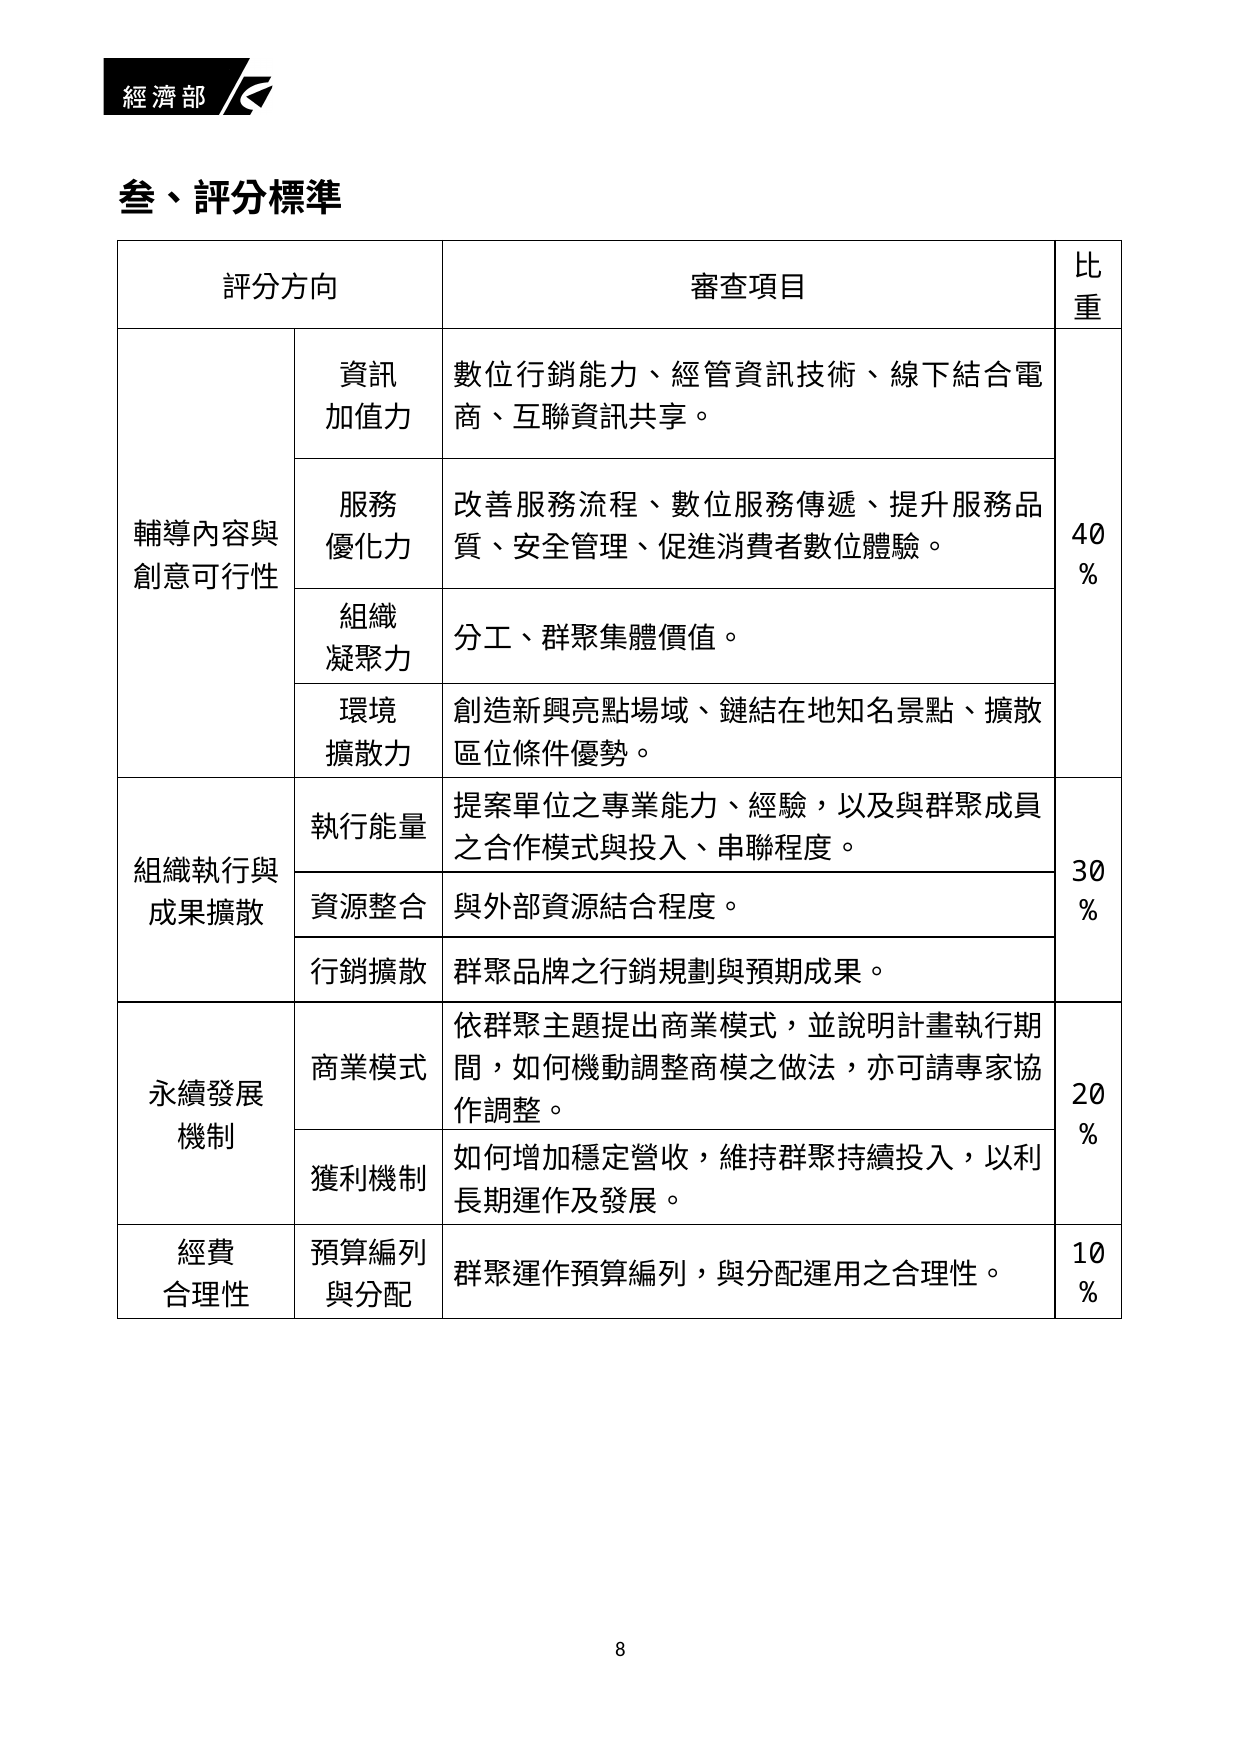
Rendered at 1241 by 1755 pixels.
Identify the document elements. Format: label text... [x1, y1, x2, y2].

table_cell 永續發展 機制 [118, 1003, 294, 1224]
table_cell 40% [1056, 329, 1121, 777]
table_cell 改善服務流程、數位服務傳遞、提升服務品質、安全管理、促進消費者數位體驗。 [443, 459, 1054, 588]
table_cell 行銷擴散 [295, 938, 442, 1001]
table_cell 組織 凝聚力 [295, 589, 442, 682]
table_cell 輔導內容與 創意可行性 [118, 329, 294, 777]
table_cell 群聚運作預算編列，與分配運用之合理性。 [443, 1225, 1054, 1318]
table_cell 資訊 加值力 [295, 329, 442, 458]
table_cell 組織執行與 成果擴散 [118, 778, 294, 1001]
table_header 評分方向 [118, 241, 442, 328]
table_cell 10% [1056, 1225, 1121, 1318]
table_header 審查項目 [443, 241, 1054, 328]
subtitle 叁、評分標準 [118, 171, 1122, 221]
table_cell 環境 擴散力 [295, 684, 442, 777]
table_cell 經費 合理性 [118, 1225, 294, 1318]
table_cell 執行能量 [295, 778, 442, 871]
table_cell 與外部資源結合程度。 [443, 873, 1054, 936]
table_cell 20% [1056, 1003, 1121, 1224]
table_cell 創造新興亮點場域、鏈結在地知名景點、擴散區位條件優勢。 [443, 684, 1054, 777]
table_cell 如何增加穩定營收，維持群聚持續投入，以利長期運作及發展。 [443, 1130, 1054, 1224]
table_cell 資源整合 [295, 873, 442, 936]
table_cell 商業模式 [295, 1003, 442, 1129]
table_cell 依群聚主題提出商業模式，並說明計畫執行期間，如何機動調整商模之做法，亦可請專家協作調整。 [443, 1003, 1054, 1129]
table_cell 預算編列 與分配 [295, 1225, 442, 1318]
table_cell 分工、群聚集體價值。 [443, 589, 1054, 682]
table_cell 獲利機制 [295, 1130, 442, 1224]
table_cell 30% [1056, 778, 1121, 1001]
table_header 比重 [1056, 241, 1121, 328]
table_cell 提案單位之專業能力、經驗，以及與群聚成員之合作模式與投入、串聯程度。 [443, 778, 1054, 871]
table_cell 群聚品牌之行銷規劃與預期成果。 [443, 938, 1054, 1001]
table_cell 數位行銷能力、經管資訊技術、線下結合電商、互聯資訊共享。 [443, 329, 1054, 458]
table_cell 服務 優化力 [295, 459, 442, 588]
